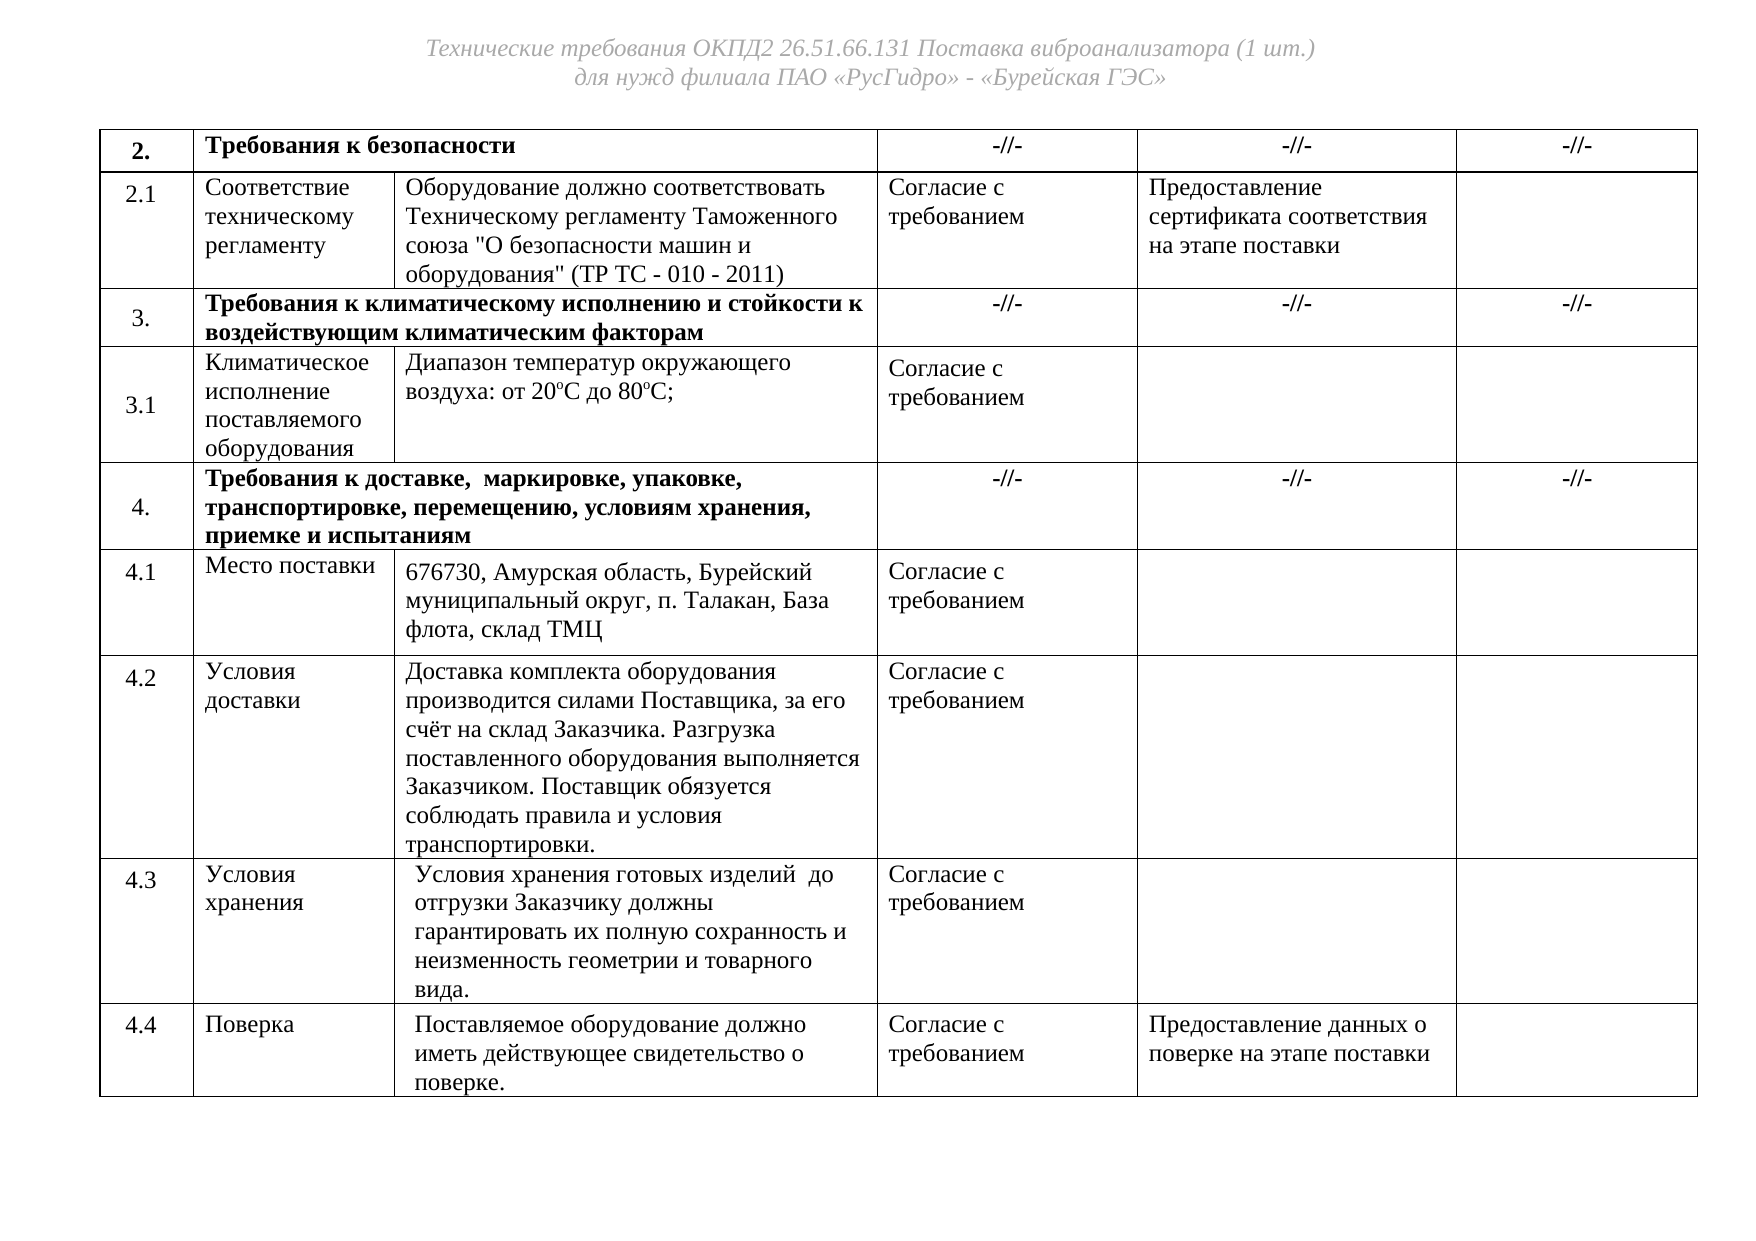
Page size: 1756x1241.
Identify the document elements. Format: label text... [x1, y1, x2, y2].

table_cell [1457, 656, 1697, 858]
table_cell -//- [878, 463, 1137, 549]
table_cell Согласие с требованием [878, 550, 1137, 655]
table_cell Диапазон температур окружающего воздуха: от 20оС до 80оС; [395, 347, 877, 462]
table_cell 2.1 [101, 173, 193, 287]
table_cell Условия доставки [194, 656, 394, 858]
table_cell Согласие с требованием [878, 1004, 1137, 1096]
table_cell [1138, 656, 1456, 858]
table_cell Согласие с требованием [878, 347, 1137, 462]
table_cell -//- [1457, 463, 1697, 549]
table_cell [1457, 347, 1697, 462]
table_cell Предоставление данных о поверке на этапе поставки [1138, 1004, 1456, 1096]
table_cell 4.2 [101, 656, 193, 858]
table_cell -//- [1457, 289, 1697, 346]
table_cell Климатическое исполнение поставляемого оборудования [194, 347, 394, 462]
table_cell -//- [878, 130, 1137, 171]
table_cell -//- [1138, 463, 1456, 549]
table_cell Место поставки [194, 550, 394, 655]
table_cell Условия хранения [194, 859, 394, 1002]
table_cell Поверка [194, 1004, 394, 1096]
table_cell Требования к доставке, маркировке, упаковке, транспортировке, перемещению, условиям хранения, приемке и испытаниям [194, 463, 877, 549]
table_cell [1138, 550, 1456, 655]
table_cell 4. [101, 463, 193, 549]
table_cell 676730, Амурская область, Бурейский муниципальный округ, п. Талакан, База флота, склад ТМЦ [395, 550, 877, 655]
table_cell Поставляемое оборудование должно иметь действующее свидетельство о поверке. [395, 1004, 877, 1096]
table_cell -//- [1138, 289, 1456, 346]
table_cell [1138, 859, 1456, 1002]
table_cell [1457, 550, 1697, 655]
table_cell [1138, 347, 1456, 462]
table_cell Доставка комплекта оборудования производится силами Поставщика, за его счёт на склад Заказчика. Разгрузка поставленного оборудования выполняется Заказчиком. Поставщик обязуется соблюдать правила и условия транспортировки. [395, 656, 877, 858]
table_cell Предоставление сертификата соответствия на этапе поставки [1138, 173, 1456, 287]
table_cell 4.4 [101, 1004, 193, 1096]
table_cell Требования к климатическому исполнению и стойкости к воздействующим климатическим факторам [194, 289, 877, 346]
table_cell Согласие с требованием [878, 173, 1137, 287]
table_cell Согласие с требованием [878, 656, 1137, 858]
table_cell -//- [1138, 130, 1456, 171]
table_cell 4.1 [101, 550, 193, 655]
table_cell -//- [1457, 130, 1697, 171]
table_cell -//- [878, 289, 1137, 346]
table_cell Согласие с требованием [878, 859, 1137, 1002]
table_cell [1457, 859, 1697, 1002]
table_cell [1457, 173, 1697, 287]
table_cell 4.3 [101, 859, 193, 1002]
table_cell 2. [101, 130, 193, 171]
table_cell Условия хранения готовых изделий до отгрузки Заказчику должны гарантировать их полную сохранность и неизменность геометрии и товарного вида. [395, 859, 877, 1002]
table_cell 3. [101, 289, 193, 346]
table_cell Соответствие техническому регламенту [194, 173, 394, 287]
table_cell [1457, 1004, 1697, 1096]
table_cell Требования к безопасности [194, 130, 877, 171]
table_cell 3.1 [101, 347, 193, 462]
